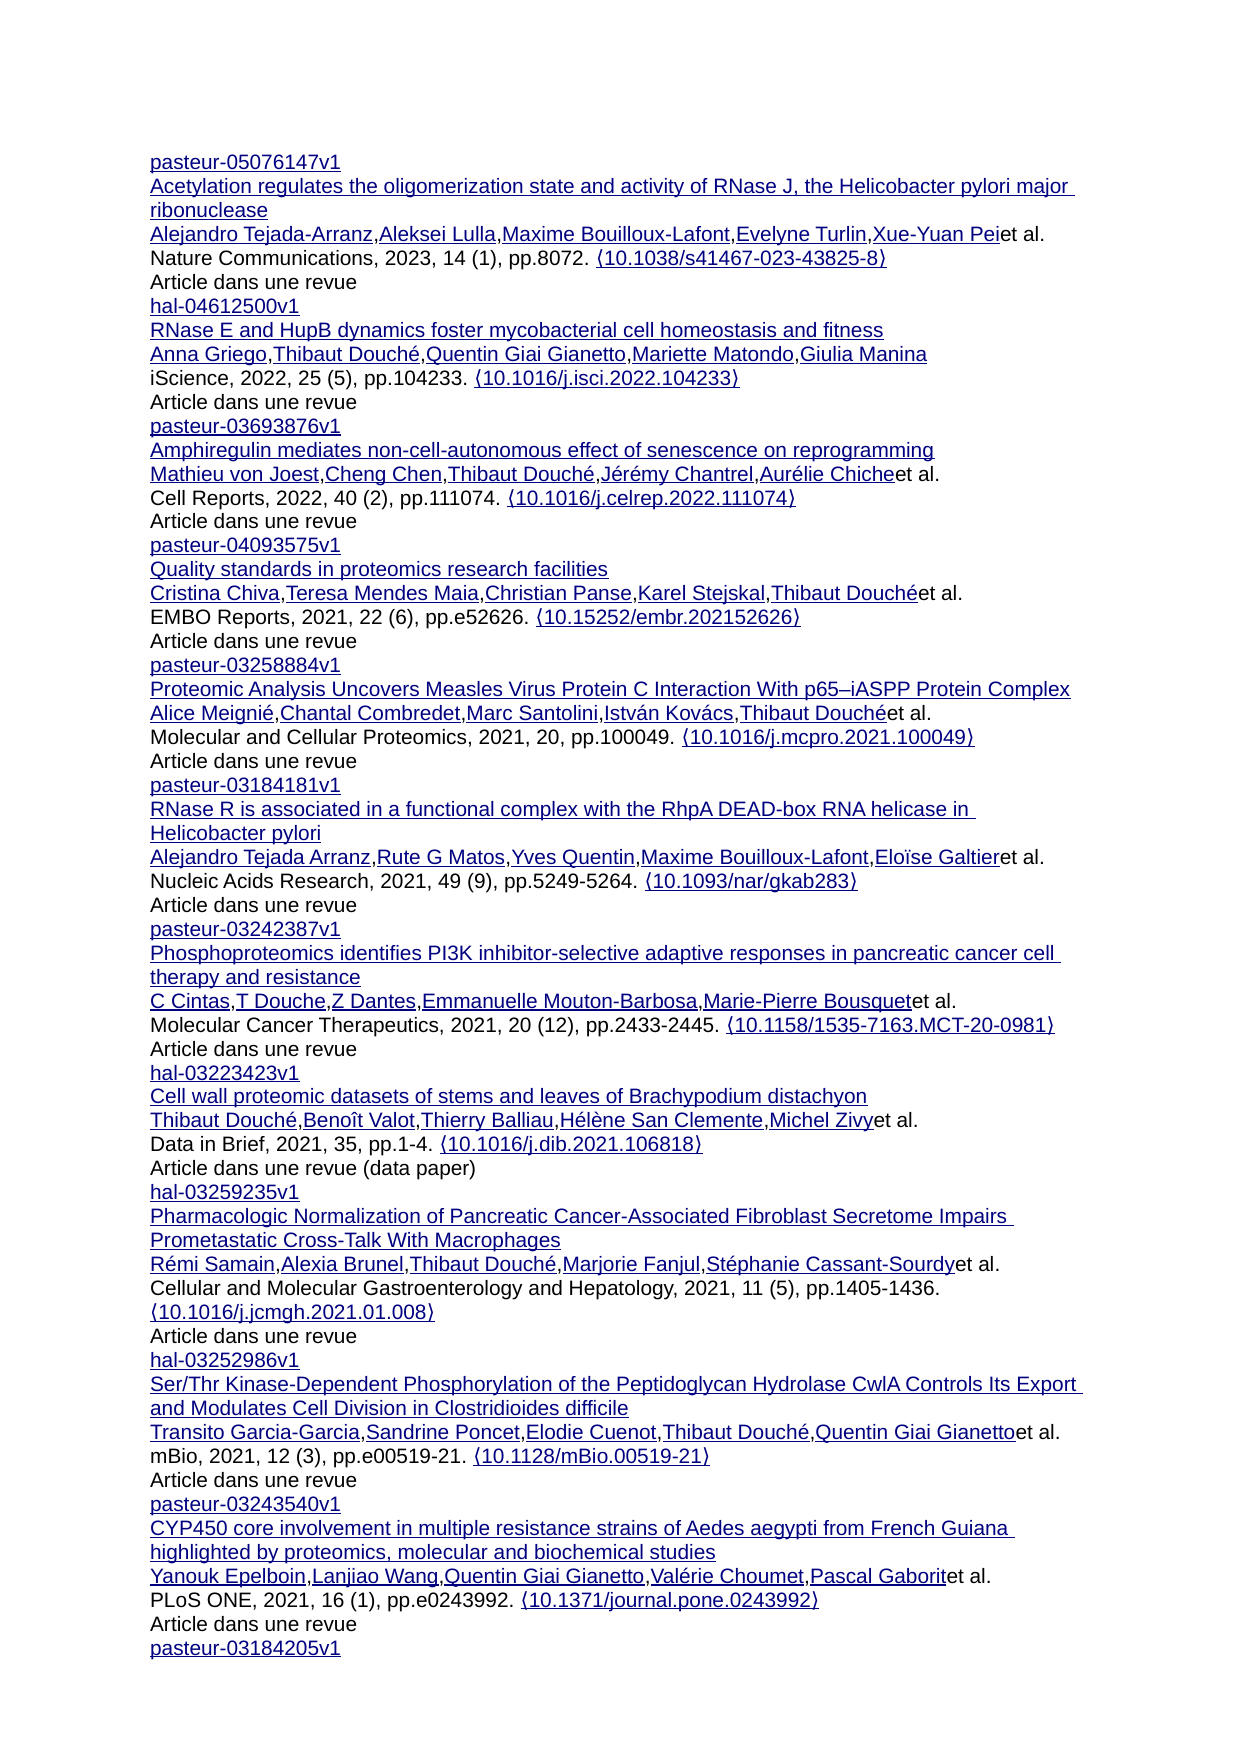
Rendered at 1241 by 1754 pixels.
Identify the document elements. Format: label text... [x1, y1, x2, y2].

table_cell Phosphoproteomics identifies PI3K inhibitor-selective adaptive responses in pancreatic cancer cell therapy and resistance C Cintas,T Douche,Z Dantes,Emmanuelle Mouton-Barbosa,Marie-Pierre Bousquetet al. Molecular Cancer Therapeutics, 2021, 20 (12), pp.2433-2445. ⟨10.1158/1535-7163.MCT-20-0981⟩ Article dans une revue hal-03223423v1 [150, 941, 1090, 1084]
table_cell Amphiregulin mediates non-cell-autonomous effect of senescence on reprogramming Mathieu von Joest,Cheng Chen,Thibaut Douché,Jérémy Chantrel,Aurélie Chicheet al. Cell Reports, 2022, 40 (2), pp.111074. ⟨10.1016/j.celrep.2022.111074⟩ Article dans une revue pasteur-04093575v1 [150, 438, 1090, 557]
table_cell Cell wall proteomic datasets of stems and leaves of Brachypodium distachyon Thibaut Douché,Benoît Valot,Thierry Balliau,Hélène San Clemente,Michel Zivyet al. Data in Brief, 2021, 35, pp.1-4. ⟨10.1016/j.dib.2021.106818⟩ Article dans une revue (data paper) hal-03259235v1 [150, 1084, 1090, 1204]
table_cell Ser/Thr Kinase-Dependent Phosphorylation of the Peptidoglycan Hydrolase CwlA Controls Its Export and Modulates Cell Division in Clostridioides difficile Transito Garcia-Garcia,Sandrine Poncet,Elodie Cuenot,Thibaut Douché,Quentin Giai Gianettoet al. mBio, 2021, 12 (3), pp.e00519-21. ⟨10.1128/mBio.00519-21⟩ Article dans une revue pasteur-03243540v1 [150, 1372, 1090, 1516]
table_cell RNase R is associated in a functional complex with the RhpA DEAD-box RNA helicase in Helicobacter pylori Alejandro Tejada Arranz,Rute G Matos,Yves Quentin,Maxime Bouilloux-Lafont,Eloïse Galtieret al. Nucleic Acids Research, 2021, 49 (9), pp.5249-5264. ⟨10.1093/nar/gkab283⟩ Article dans une revue pasteur-03242387v1 [150, 797, 1090, 941]
table_cell Proteomic Analysis Uncovers Measles Virus Protein C Interaction With p65–iASPP Protein Complex Alice Meignié,Chantal Combredet,Marc Santolini,István Kovács,Thibaut Douchéet al. Molecular and Cellular Proteomics, 2021, 20, pp.100049. ⟨10.1016/j.mcpro.2021.100049⟩ Article dans une revue pasteur-03184181v1 [150, 677, 1090, 797]
table_cell CYP450 core involvement in multiple resistance strains of Aedes aegypti from French Guiana highlighted by proteomics, molecular and biochemical studies Yanouk Epelboin,Lanjiao Wang,Quentin Giai Gianetto,Valérie Choumet,Pascal Gaboritet al. PLoS ONE, 2021, 16 (1), pp.e0243992. ⟨10.1371/journal.pone.0243992⟩ Article dans une revue pasteur-03184205v1 [150, 1516, 1090, 1659]
table_cell Acetylation regulates the oligomerization state and activity of RNase J, the Helicobacter pylori major ribonuclease Alejandro Tejada-Arranz,Aleksei Lulla,Maxime Bouilloux-Lafont,Evelyne Turlin,Xue-Yuan Peiet al. Nature Communications, 2023, 14 (1), pp.8072. ⟨10.1038/s41467-023-43825-8⟩ Article dans une revue hal-04612500v1 [150, 174, 1090, 318]
table_cell pasteur-05076147v1 [150, 150, 1090, 174]
table_cell RNase E and HupB dynamics foster mycobacterial cell homeostasis and fitness Anna Griego,Thibaut Douché,Quentin Giai Gianetto,Mariette Matondo,Giulia Manina iScience, 2022, 25 (5), pp.104233. ⟨10.1016/j.isci.2022.104233⟩ Article dans une revue pasteur-03693876v1 [150, 318, 1090, 437]
table_cell Pharmacologic Normalization of Pancreatic Cancer-Associated Fibroblast Secretome Impairs Prometastatic Cross-Talk With Macrophages Rémi Samain,Alexia Brunel,Thibaut Douché,Marjorie Fanjul,Stéphanie Cassant-Sourdyet al. Cellular and Molecular Gastroenterology and Hepatology, 2021, 11 (5), pp.1405-1436. ⟨10.1016/j.jcmgh.2021.01.008⟩ Article dans une revue hal-03252986v1 [150, 1204, 1090, 1372]
table_cell Quality standards in proteomics research facilities Cristina Chiva,Teresa Mendes Maia,Christian Panse,Karel Stejskal,Thibaut Douchéet al. EMBO Reports, 2021, 22 (6), pp.e52626. ⟨10.15252/embr.202152626⟩ Article dans une revue pasteur-03258884v1 [150, 557, 1090, 677]
